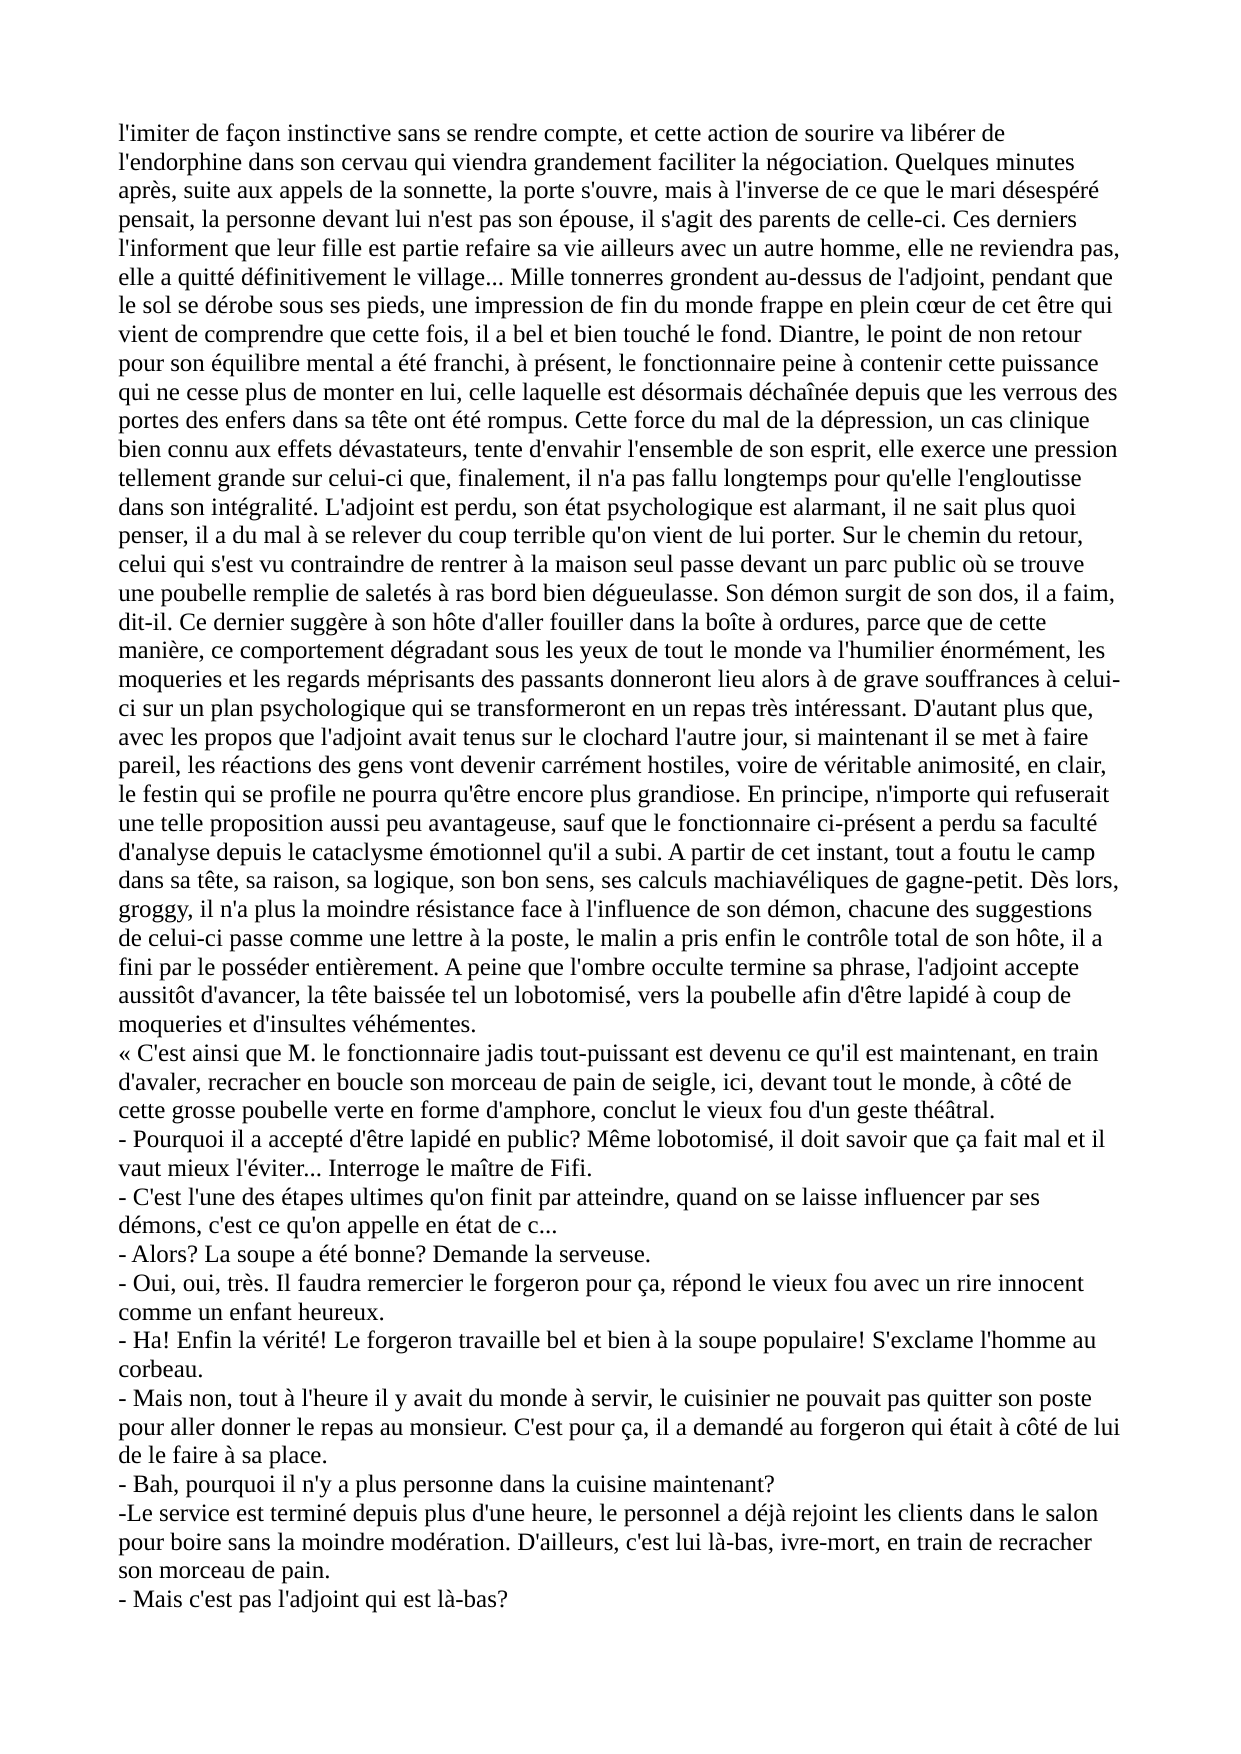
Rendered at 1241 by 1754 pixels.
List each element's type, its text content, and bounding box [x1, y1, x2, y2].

text - Mais c'est pas l'adjoint qui est là-bas? [118, 1584, 1122, 1613]
text - C'est l'une des étapes ultimes qu'on finit par atteindre, quand on se laisse influencer par ses démons, c'est ce qu'on appelle en état de c... [118, 1182, 1122, 1239]
text « C'est ainsi que M. le fonctionnaire jadis tout-puissant est devenu ce qu'il est maintenant, en train d'avaler, recracher en boucle son morceau de pain de seigle, ici, devant tout le monde, à côté de cette grosse poubelle verte en forme d'amphore, conclut le vieux fou d'un geste théâtral. [118, 1038, 1122, 1124]
text - Mais non, tout à l'heure il y avait du monde à servir, le cuisinier ne pouvait pas quitter son poste pour aller donner le repas au monsieur. C'est pour ça, il a demandé au forgeron qui était à côté de lui de le faire à sa place. [118, 1383, 1122, 1469]
text - Alors? La soupe a été bonne? Demande la serveuse. [118, 1239, 1122, 1268]
text l'imiter de façon instinctive sans se rendre compte, et cette action de sourire va libérer de l'endorphine dans son cervau qui viendra grandement faciliter la négociation. Quelques minutes après, suite aux appels de la sonnette, la porte s'ouvre, mais à l'inverse de ce que le mari désespéré pensait, la personne devant lui n'est pas son épouse, il s'agit des parents de celle-ci. Ces derniers l'informent que leur fille est partie refaire sa vie ailleurs avec un autre homme, elle ne reviendra pas, elle a quitté définitivement le village... Mille tonnerres grondent au-dessus de l'adjoint, pendant que le sol se dérobe sous ses pieds, une impression de fin du monde frappe en plein cœur de cet être qui vient de comprendre que cette fois, il a bel et bien touché le fond. Diantre, le point de non retour pour son équilibre mental a été franchi, à présent, le fonctionnaire peine à contenir cette puissance qui ne cesse plus de monter en lui, celle laquelle est désormais déchaînée depuis que les verrous des portes des enfers dans sa tête ont été rompus. Cette force du mal de la dépression, un cas clinique bien connu aux effets dévastateurs, tente d'envahir l'ensemble de son esprit, elle exerce une pression tellement grande sur celui-ci que, finalement, il n'a pas fallu longtemps pour qu'elle l'engloutisse dans son intégralité. L'adjoint est perdu, son état psychologique est alarmant, il ne sait plus quoi penser, il a du mal à se relever du coup terrible qu'on vient de lui porter. Sur le chemin du retour, celui qui s'est vu contraindre de rentrer à la maison seul passe devant un parc public où se trouve une poubelle remplie de saletés à ras bord bien dégueulasse. Son démon surgit de son dos, il a faim, dit-il. Ce dernier suggère à son hôte d'aller fouiller dans la boîte à ordures, parce que de cette manière, ce comportement dégradant sous les yeux de tout le monde va l'humilier énormément, les moqueries et les regards méprisants des passants donneront lieu alors à de grave souffrances à celui-ci sur un plan psychologique qui se transformeront en un repas très intéressant. D'autant plus que, avec les propos que l'adjoint avait tenus sur le clochard l'autre jour, si maintenant il se met à faire pareil, les réactions des gens vont devenir carrément hostiles, voire de véritable animosité, en clair, [118, 118, 1122, 779]
text - Ha! Enfin la vérité! Le forgeron travaille bel et bien à la soupe populaire! S'exclame l'homme au corbeau. [118, 1326, 1122, 1383]
text -Le service est terminé depuis plus d'une heure, le personnel a déjà rejoint les clients dans le salon pour boire sans la moindre modération. D'ailleurs, c'est lui là-bas, ivre-mort, en train de recracher son morceau de pain. [118, 1498, 1122, 1584]
text - Bah, pourquoi il n'y a plus personne dans la cuisine maintenant? [118, 1469, 1122, 1498]
text - Oui, oui, très. Il faudra remercier le forgeron pour ça, répond le vieux fou avec un rire innocent comme un enfant heureux. [118, 1268, 1122, 1326]
text le festin qui se profile ne pourra qu'être encore plus grandiose. En principe, n'importe qui refuserait une telle proposition aussi peu avantageuse, sauf que le fonctionnaire ci-présent a perdu sa faculté d'analyse depuis le cataclysme émotionnel qu'il a subi. A partir de cet instant, tout a foutu le camp dans sa tête, sa raison, sa logique, son bon sens, ses calculs machiavéliques de gagne-petit. Dès lors, groggy, il n'a plus la moindre résistance face à l'influence de son démon, chacune des suggestions de celui-ci passe comme une lettre à la poste, le malin a pris enfin le contrôle total de son hôte, il a fini par le posséder entièrement. A peine que l'ombre occulte termine sa phrase, l'adjoint accepte aussitôt d'avancer, la tête baissée tel un lobotomisé, vers la poubelle afin d'être lapidé à coup de moqueries et d'insultes véhémentes. [118, 779, 1122, 1038]
text - Pourquoi il a accepté d'être lapidé en public? Même lobotomisé, il doit savoir que ça fait mal et il vaut mieux l'éviter... Interroge le maître de Fifi. [118, 1124, 1122, 1182]
